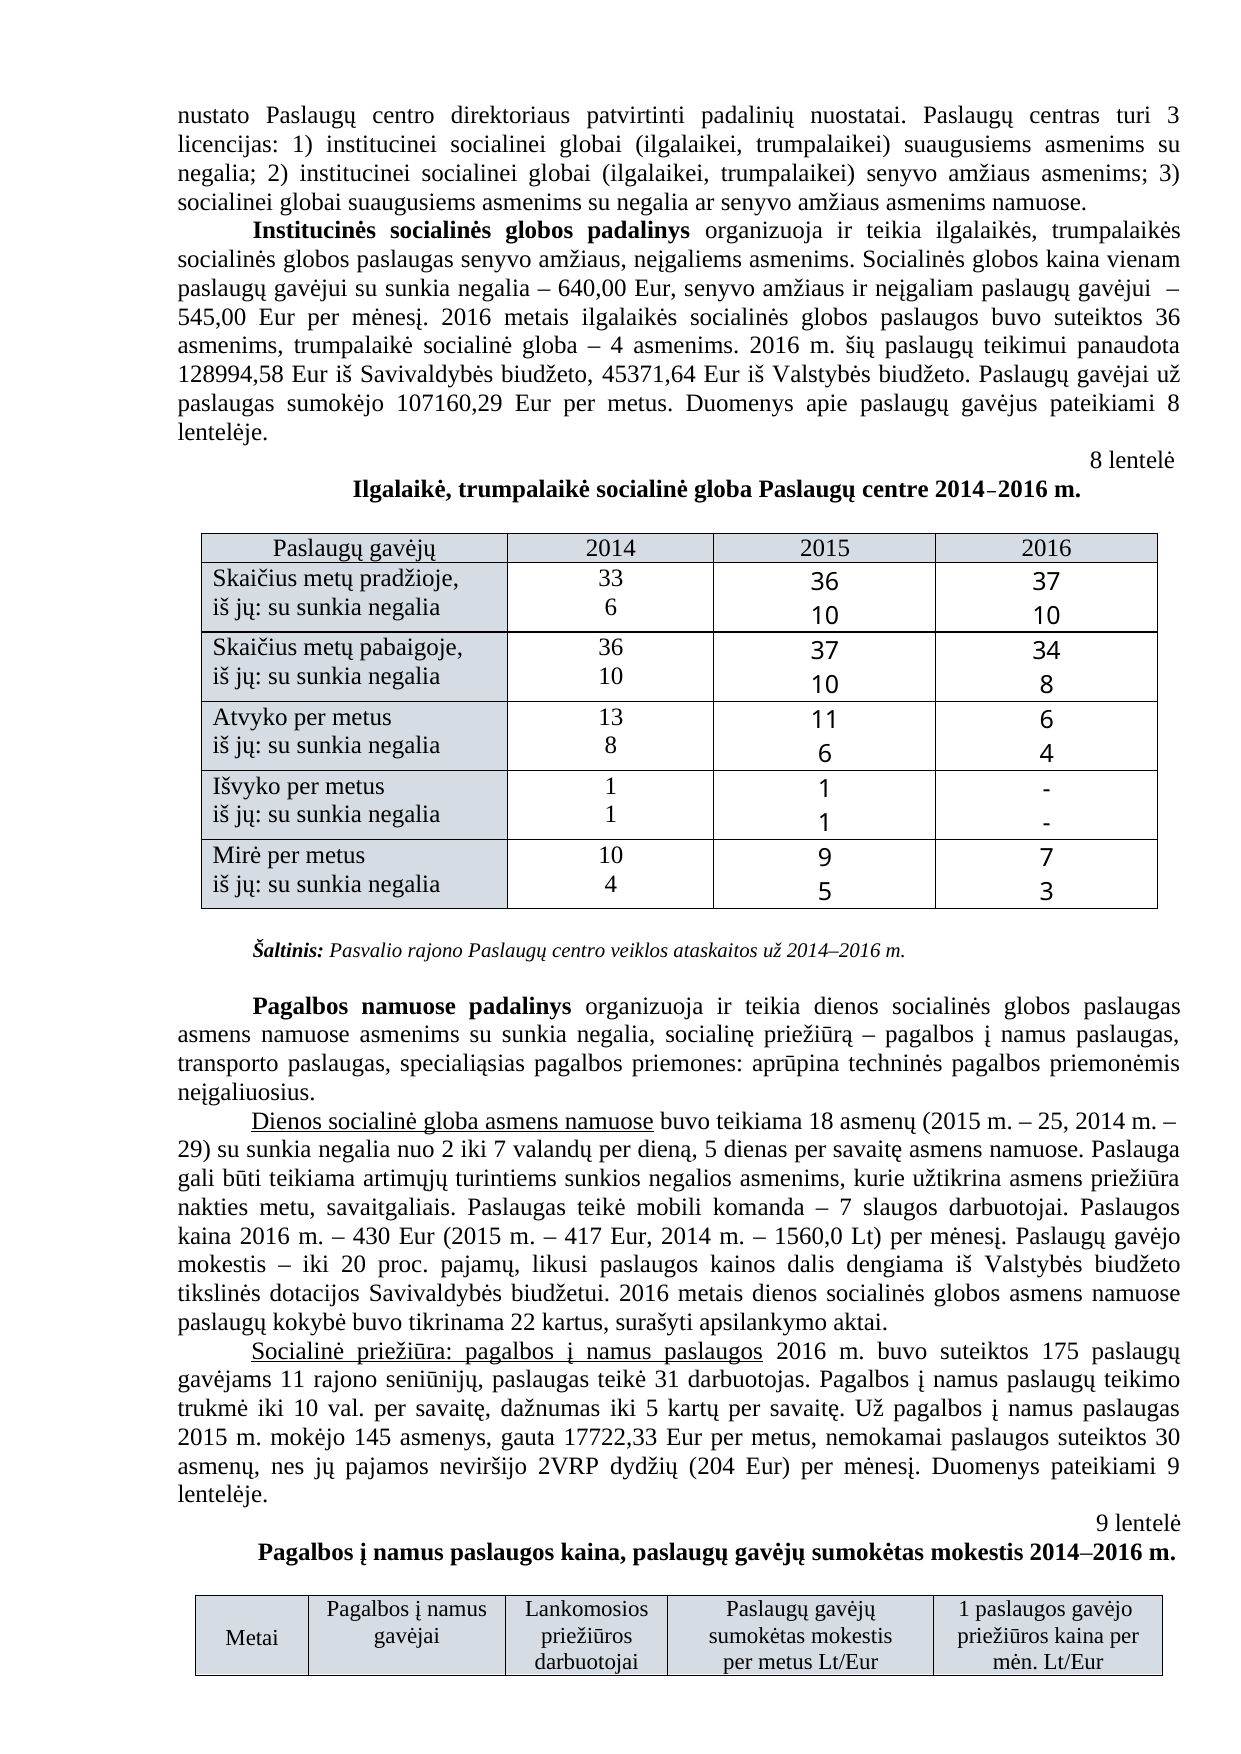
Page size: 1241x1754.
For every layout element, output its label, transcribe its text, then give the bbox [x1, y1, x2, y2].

table_header Metai [196, 1596, 308, 1674]
table_cell Išvyko per metus iš jų: su sunkia negalia [202, 771, 507, 839]
text Dienos socialinė globa asmens namuose buvo teikiama 18 asmenų (2015 m. – 25, 2014 m. – [251, 1106, 1181, 1134]
text Šaltinis: Pasvalio rajono Paslaugų centro veiklos ataskaitos už 2014–2016 m. [177, 938, 1181, 962]
table_cell Skaičius metų pabaigoje, iš jų: su sunkia negalia [202, 633, 507, 701]
table_cell 10 4 [508, 840, 713, 908]
table_cell 9 5 [714, 840, 935, 908]
table_header Paslaugų gavėjų sumokėtas mokestis per metus Lt/Eur [668, 1596, 933, 1674]
table_header 2015 [714, 534, 935, 562]
table_cell Skaičius metų pradžioje, iš jų: su sunkia negalia [202, 563, 507, 631]
table_header Lankomosios priežiūros darbuotojai [506, 1596, 667, 1674]
table_header Paslaugų gavėjų [202, 534, 507, 562]
text 9 lentelė [177, 1508, 1181, 1537]
table_header Pagalbos į namus gavėjai [309, 1596, 505, 1674]
table_cell 33 6 [508, 563, 713, 631]
table_cell 6 4 [936, 702, 1157, 770]
table_cell Mirė per metus iš jų: su sunkia negalia [202, 840, 507, 908]
text Pagalbos į namus paslaugos kaina, paslaugų gavėjų sumokėtas mokestis 2014–2016 m. [177, 1537, 1181, 1566]
table_cell 34 8 [936, 633, 1157, 701]
text 8 lentelė [177, 445, 1181, 474]
table_cell 37 10 [714, 633, 935, 701]
table_cell 1 1 [508, 771, 713, 839]
table_cell 36 10 [508, 633, 713, 701]
text Pagalbos namuose padalinys organizuoja ir teikia dienos socialinės globos paslaugas asmens namuose asmenims su sunkia negalia, socialinę priežiūrą – pagalbos į namus paslaugas, transporto paslaugas, specialiąsias pagalbos priemones: aprūpina techninės pagalbos priemonėmis neįgaliuosius. [177, 991, 1181, 1106]
table_cell 13 8 [508, 702, 713, 770]
table_cell Atvyko per metus iš jų: su sunkia negalia [202, 702, 507, 770]
text nustato Paslaugų centro direktoriaus patvirtinti padalinių nuostatai. Paslaugų centras turi 3 licencijas: 1) institucinei socialinei globai (ilgalaikei, trumpalaikei) suaugusiems asmenims su negalia; 2) institucinei socialinei globai (ilgalaikei, trumpalaikei) senyvo amžiaus asmenims; 3) socialinei globai suaugusiems asmenims su negalia ar senyvo amžiaus asmenims namuose. [177, 100, 1181, 215]
table_cell 37 10 [936, 563, 1157, 631]
table_cell 36 10 [714, 563, 935, 631]
text Ilgalaikė, trumpalaikė socialinė globa Paslaugų centre 2014–2016 m. [177, 474, 1181, 504]
table_cell 1 1 [714, 771, 935, 839]
table_cell 11 6 [714, 702, 935, 770]
table_header 2014 [508, 534, 713, 562]
table_header 2016 [936, 534, 1157, 562]
text Institucinės socialinės globos padalinys organizuoja ir teikia ilgalaikės, trumpalaikės socialinės globos paslaugas senyvo amžiaus, neįgaliems asmenims. Socialinės globos kaina vienam paslaugų gavėjui su sunkia negalia – 640,00 Eur, senyvo amžiaus ir neįgaliam paslaugų gavėjui – 545,00 Eur per mėnesį. 2016 metais ilgalaikės socialinės globos paslaugos buvo suteiktos 36 asmenims, trumpalaikė socialinė globa – 4 asmenims. 2016 m. šių paslaugų teikimui panaudota 128994,58 Eur iš Savivaldybės biudžeto, 45371,64 Eur iš Valstybės biudžeto. Paslaugų gavėjai už paslaugas sumokėjo 107160,29 Eur per metus. Duomenys apie paslaugų gavėjus pateikiami 8 lentelėje. [177, 215, 1181, 445]
text 29) su sunkia negalia nuo 2 iki 7 valandų per dieną, 5 dienas per savaitę asmens namuose. Paslauga gali būti teikiama artimųjų turintiems sunkios negalios asmenims, kurie užtikrina asmens priežiūra nakties metu, savaitgaliais. Paslaugas teikė mobili komanda – 7 slaugos darbuotojai. Paslaugos kaina 2016 m. – 430 Eur (2015 m. – 417 Eur, 2014 m. – 1560,0 Lt) per mėnesį. Paslaugų gavėjo mokestis – iki 20 proc. pajamų, likusi paslaugos kainos dalis dengiama iš Valstybės biudžeto tikslinės dotacijos Savivaldybės biudžetui. 2016 metais dienos socialinės globos asmens namuose paslaugų kokybė buvo tikrinama 22 kartus, surašyti apsilankymo aktai. [177, 1134, 1181, 1336]
table_cell - - [936, 771, 1157, 839]
table_cell 7 3 [936, 840, 1157, 908]
table_header 1 paslaugos gavėjo priežiūros kaina per mėn. Lt/Eur [934, 1596, 1162, 1674]
text Socialinė priežiūra: pagalbos į namus paslaugos 2016 m. buvo suteiktos 175 paslaugų gavėjams 11 rajono seniūnijų, paslaugas teikė 31 darbuotojas. Pagalbos į namus paslaugų teikimo trukmė iki 10 val. per savaitę, dažnumas iki 5 kartų per savaitę. Už pagalbos į namus paslaugas 2015 m. mokėjo 145 asmenys, gauta 17722,33 Eur per metus, nemokamai paslaugos suteiktos 30 asmenų, nes jų pajamos neviršijo 2VRP dydžių (204 Eur) per mėnesį. Duomenys pateikiami 9 lentelėje. [177, 1336, 1181, 1508]
